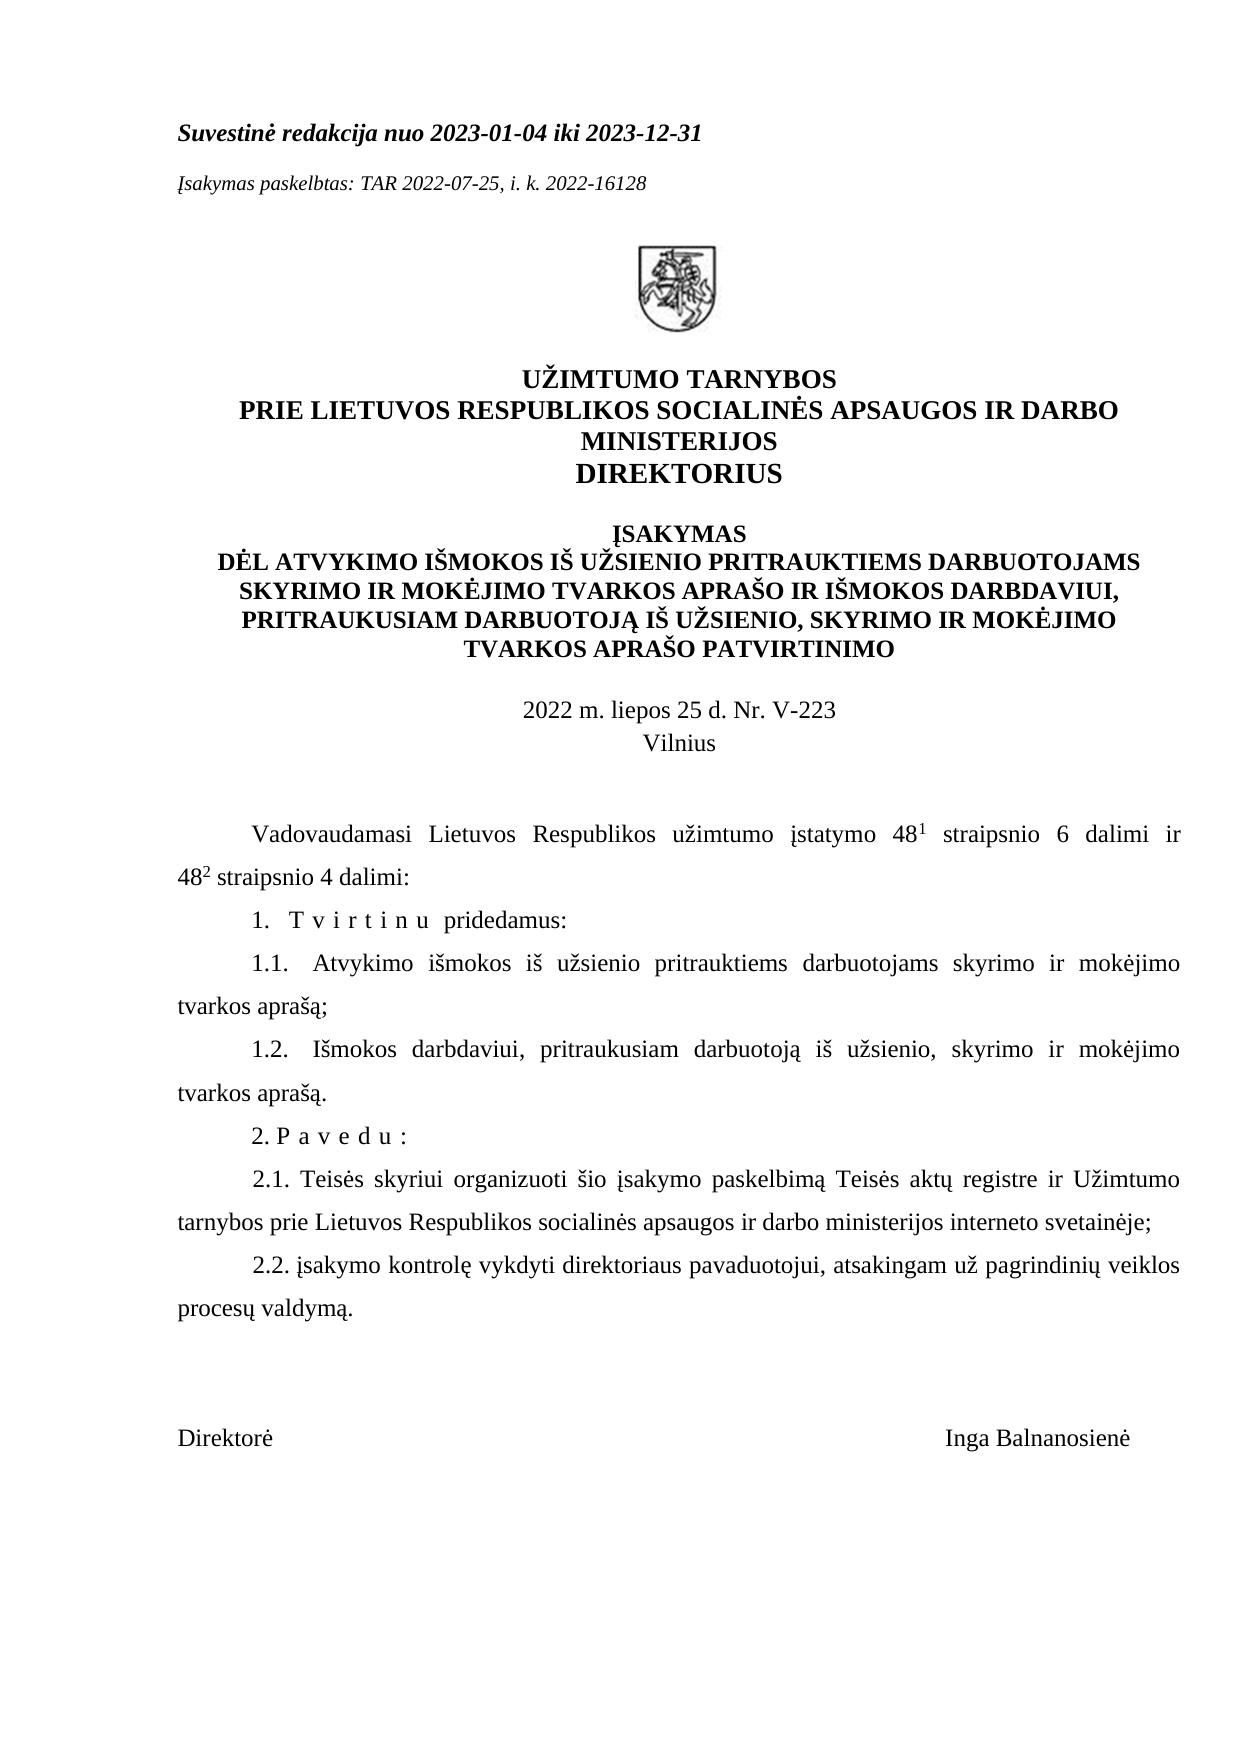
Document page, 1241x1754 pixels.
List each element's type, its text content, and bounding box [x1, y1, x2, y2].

text Direktorė Inga Balnanosienė [177, 1423, 1181, 1451]
text PRIE LIETUVOS RESPUBLIKOS SOCIALINĖS APSAUGOS IR DARBO MINISTERIJOS [177, 394, 1181, 456]
text 2.1. Teisės skyriui organizuoti šio įsakymo paskelbimą Teisės aktų registre ir Užimtumo tarnybos prie Lietuvos Respublikos socialinės apsaugos ir darbo ministerijos interneto svetainėje; [177, 1164, 1181, 1236]
text 2. Pavedu: [177, 1121, 1181, 1149]
text UŽIMTUMO TARNYBOS [177, 363, 1181, 394]
text Vadovaudamasi Lietuvos Respublikos užimtumo įstatymo 481 straipsnio 6 dalimi ir 482 straipsnio 4 dalimi: [177, 819, 1181, 891]
text 2.2. įsakymo kontrolę vykdyti direktoriaus pavaduotojui, atsakingam už pagrindinių veiklos procesų valdymą. [177, 1250, 1181, 1322]
text 2022 m. liepos 25 d. Nr. V-223 [177, 695, 1181, 724]
text DĖL ATVYKIMO IŠMOKOS IŠ UŽSIENIO PRITRAUKTIEMS DARBUOTOJAMS SKYRIMO IR MOKĖJIMO TVARKOS APRAŠO IR IŠMOKOS DARBDAVIUI, PRITRAUKUSIAM DARBUOTOJĄ IŠ UŽSIENIO, SKYRIMO IR MOKĖJIMO TVARKOS APRAŠO PATVIRTINIMO [177, 547, 1181, 662]
text 1.2. Išmokos darbdaviui, pritraukusiam darbuotoją iš užsienio, skyrimo ir mokėjimo tvarkos aprašą. [177, 1034, 1181, 1106]
text ĮSAKYMAS [177, 519, 1181, 547]
text DIREKTORIUS [177, 456, 1181, 490]
text Suvestinė redakcija nuo 2023-01-04 iki 2023-12-31 [177, 118, 1181, 147]
text 1. Tvirtinu pridedamus: [251, 905, 1181, 934]
text 1.1. Atvykimo išmokos iš užsienio pritrauktiems darbuotojams skyrimo ir mokėjimo tvarkos aprašą; [177, 948, 1181, 1020]
text Vilnius [177, 728, 1181, 757]
text Įsakymas paskelbtas: TAR 2022-07-25, i. k. 2022-16128 [177, 171, 1181, 195]
